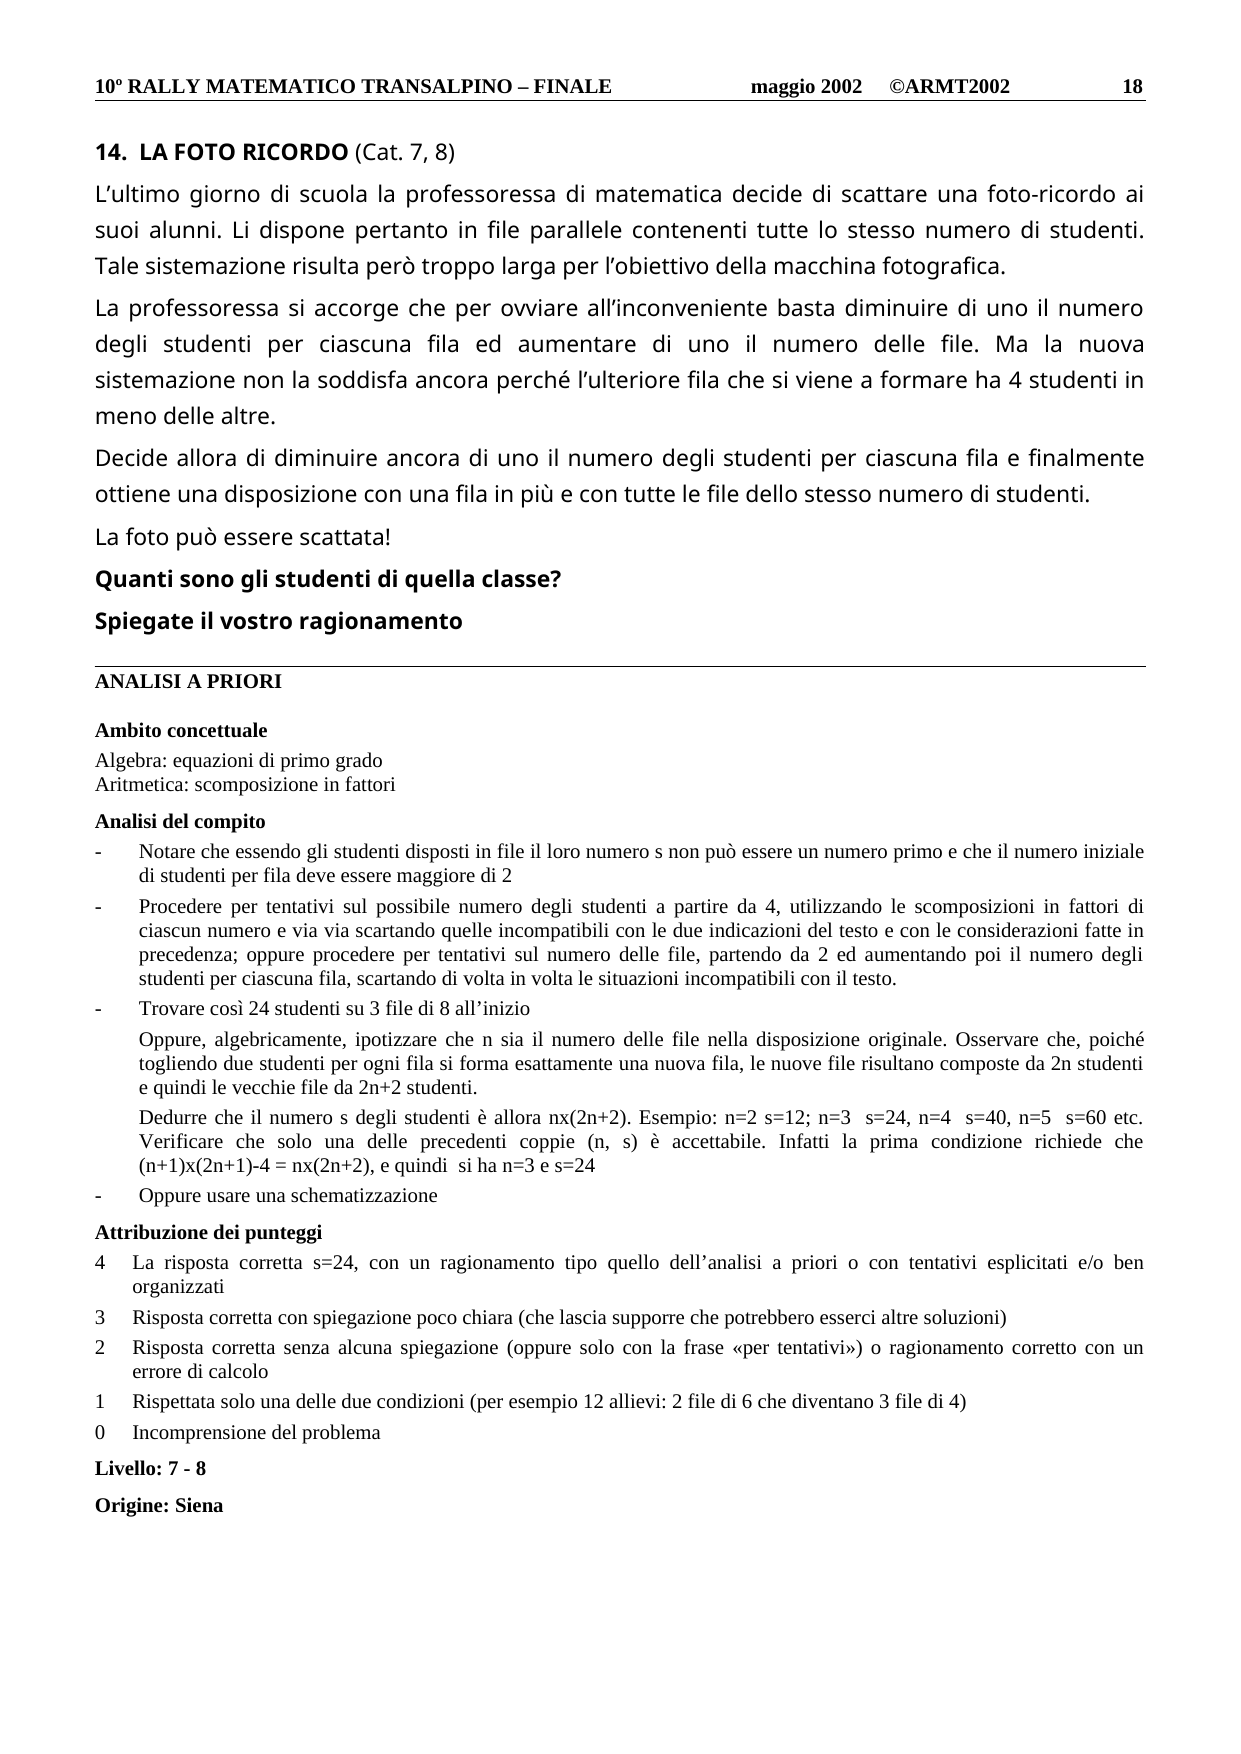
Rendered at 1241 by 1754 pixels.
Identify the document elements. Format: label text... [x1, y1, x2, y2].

text Oppure, algebricamente, ipotizzare che n sia il numero delle file nella disposizione originale. Osservare che, poiché togliendo due studenti per ogni fila si forma esattamente una nuova fila, le nuove file risultano composte da 2n studenti e quindi le vecchie file da 2n+2 studenti. [94, 1026, 1146, 1099]
text Spiegate il vostro ragionamento [94, 605, 1146, 636]
text Analisi del compito [94, 809, 1146, 833]
text Livello: 7 - 8 [94, 1456, 1146, 1480]
text 3 Risposta corretta con spiegazione poco chiara (che lascia supporre che potrebbero esserci altre soluzioni) [94, 1304, 1146, 1329]
text - Trovare così 24 studenti su 3 file di 8 all’inizio [94, 996, 1146, 1020]
text La professoressa si accorge che per ovviare all’inconveniente basta diminuire di uno il numero degli studenti per ciascuna fila ed aumentare di uno il numero delle file. Ma la nuova sistemazione non la soddisfa ancora perché l’ulteriore fila che si viene a formare ha 4 studenti in meno delle altre. [94, 292, 1146, 431]
text Decide allora di diminuire ancora di uno il numero degli studenti per ciascuna fila e finalmente ottiene una disposizione con una fila in più e con tutte le file dello stesso numero di studenti. [94, 442, 1146, 509]
text 14. LA FOTO RICORDO (Cat. 7, 8) [94, 136, 1146, 167]
text Dedurre che il numero s degli studenti è allora nx(2n+2). Esempio: n=2 s=12; n=3 s=24, n=4 s=40, n=5 s=60 etc. Verificare che solo una delle precedenti coppie (n, s) è accettabile. Infatti la prima condizione richiede che (n+1)x(2n+1)-4 = nx(2n+2), e quindi si ha n=3 e s=24 [94, 1105, 1146, 1177]
text Algebra: equazioni di primo grado [94, 748, 1146, 772]
text 0 Incomprensione del problema [94, 1419, 1146, 1444]
text - Oppure usare una schematizzazione [94, 1183, 1146, 1207]
text Aritmetica: scomposizione in fattori [94, 772, 1146, 796]
text Quanti sono gli studenti di quella classe? [94, 563, 1146, 594]
text 1 Rispettata solo una delle due condizioni (per esempio 12 allievi: 2 file di 6 che diventano 3 file di 4) [94, 1389, 1146, 1413]
text L’ultimo giorno di scuola la professoressa di matematica decide di scattare una foto-ricordo ai suoi alunni. Li dispone pertanto in file parallele contenenti tutte lo stesso numero di studenti. Tale sistemazione risulta però troppo larga per l’obiettivo della macchina fotografica. [94, 178, 1146, 281]
text 2 Risposta corretta senza alcuna spiegazione (oppure solo con la frase «per tentativi») o ragionamento corretto con un errore di calcolo [94, 1335, 1146, 1383]
text - Procedere per tentativi sul possibile numero degli studenti a partire da 4, utilizzando le scomposizioni in fattori di ciascun numero e via via scartando quelle incompatibili con le due indicazioni del testo e con le considerazioni fatte in precedenza; oppure procedere per tentativi sul numero delle file, partendo da 2 ed aumentando poi il numero degli studenti per ciascuna fila, scartando di volta in volta le situazioni incompatibili con il testo. [94, 894, 1146, 990]
text Attribuzione dei punteggi [94, 1220, 1146, 1244]
text ANALISI A PRIORI [94, 667, 1146, 693]
text - Notare che essendo gli studenti disposti in file il loro numero s non può essere un numero primo e che il numero iniziale di studenti per fila deve essere maggiore di 2 [94, 839, 1146, 887]
text La foto può essere scattata! [94, 521, 1146, 552]
text Ambito concettuale [94, 718, 1146, 742]
text 4 La risposta corretta s=24, con un ragionamento tipo quello dell’analisi a priori o con tentativi esplicitati e/o ben organizzati [94, 1250, 1146, 1298]
text Origine: Siena [94, 1493, 1146, 1517]
